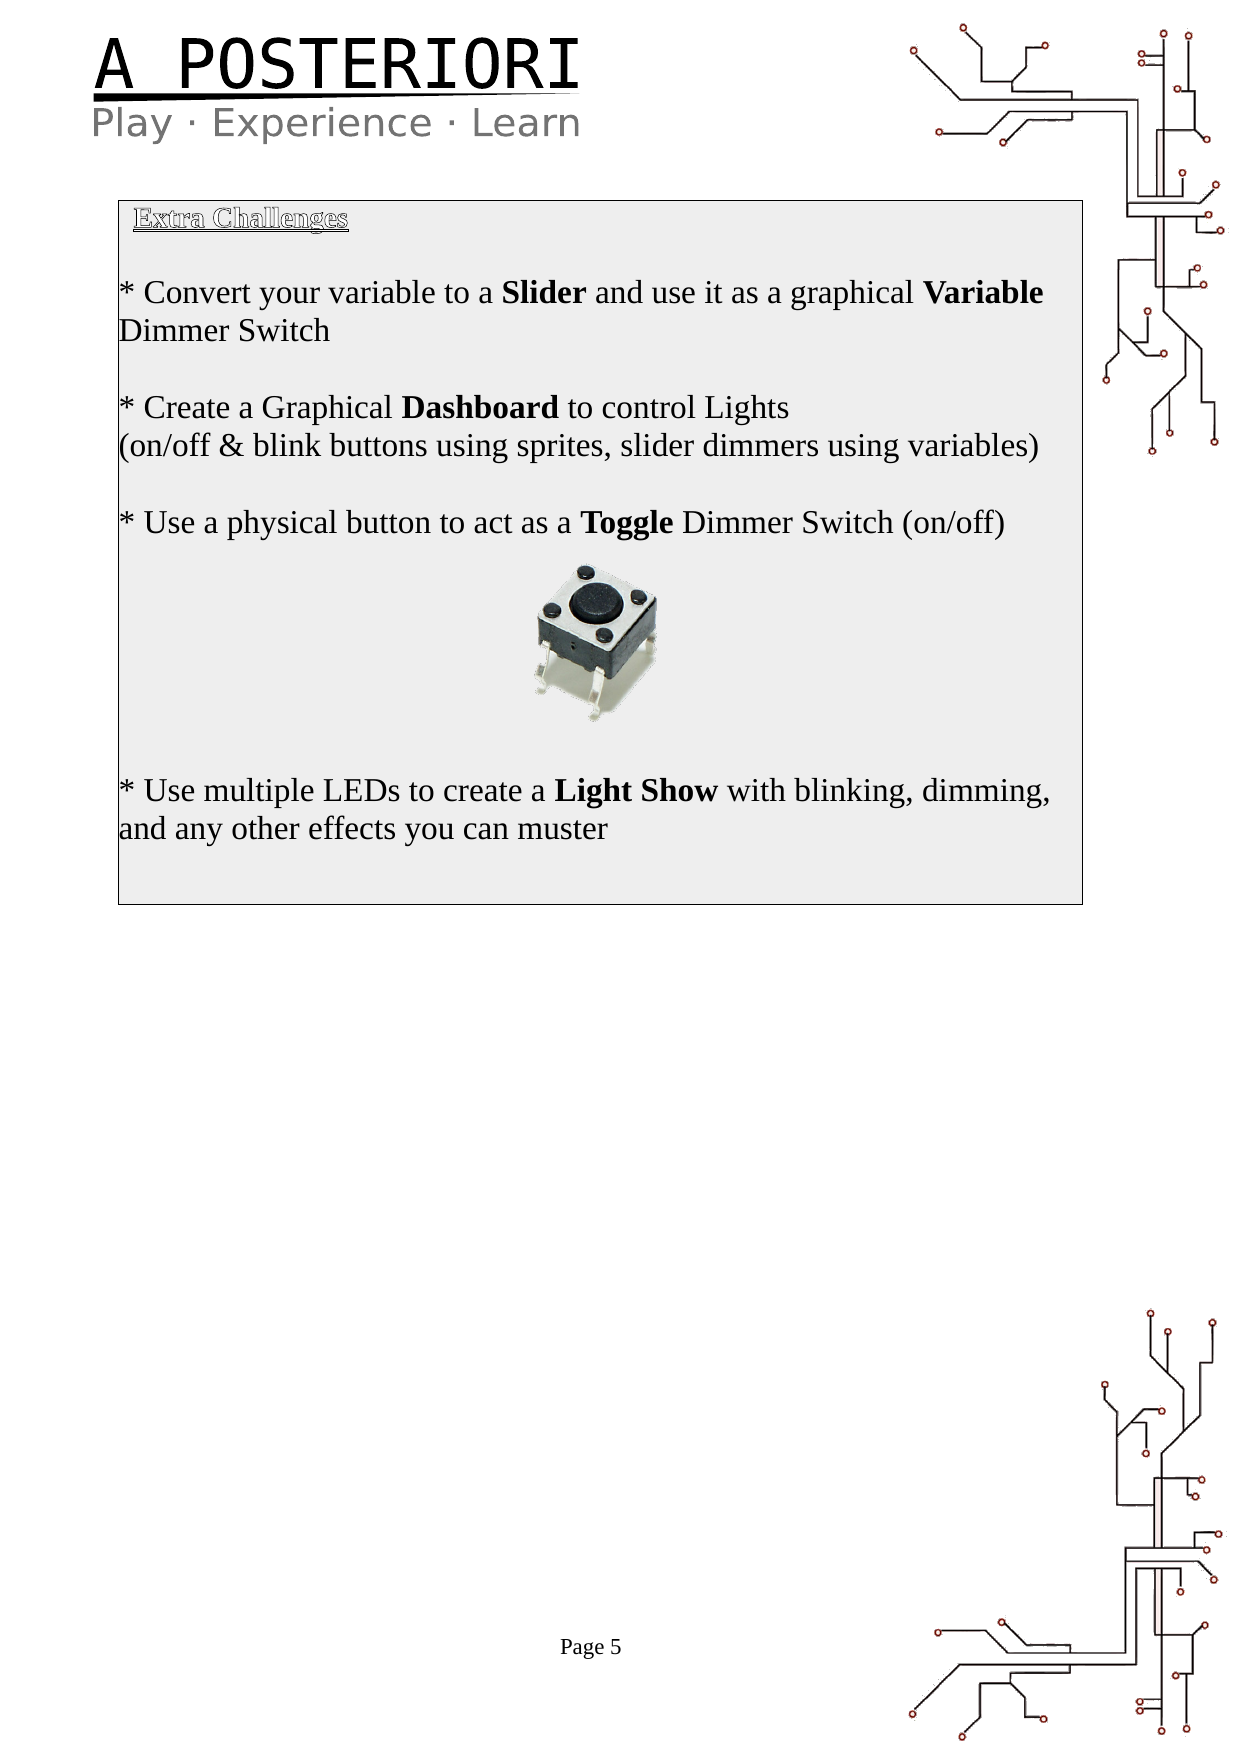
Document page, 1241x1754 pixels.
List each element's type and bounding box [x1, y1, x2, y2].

picture [890, 1286, 1228, 1746]
picture [891, 18, 1230, 478]
picture [481, 523, 701, 742]
